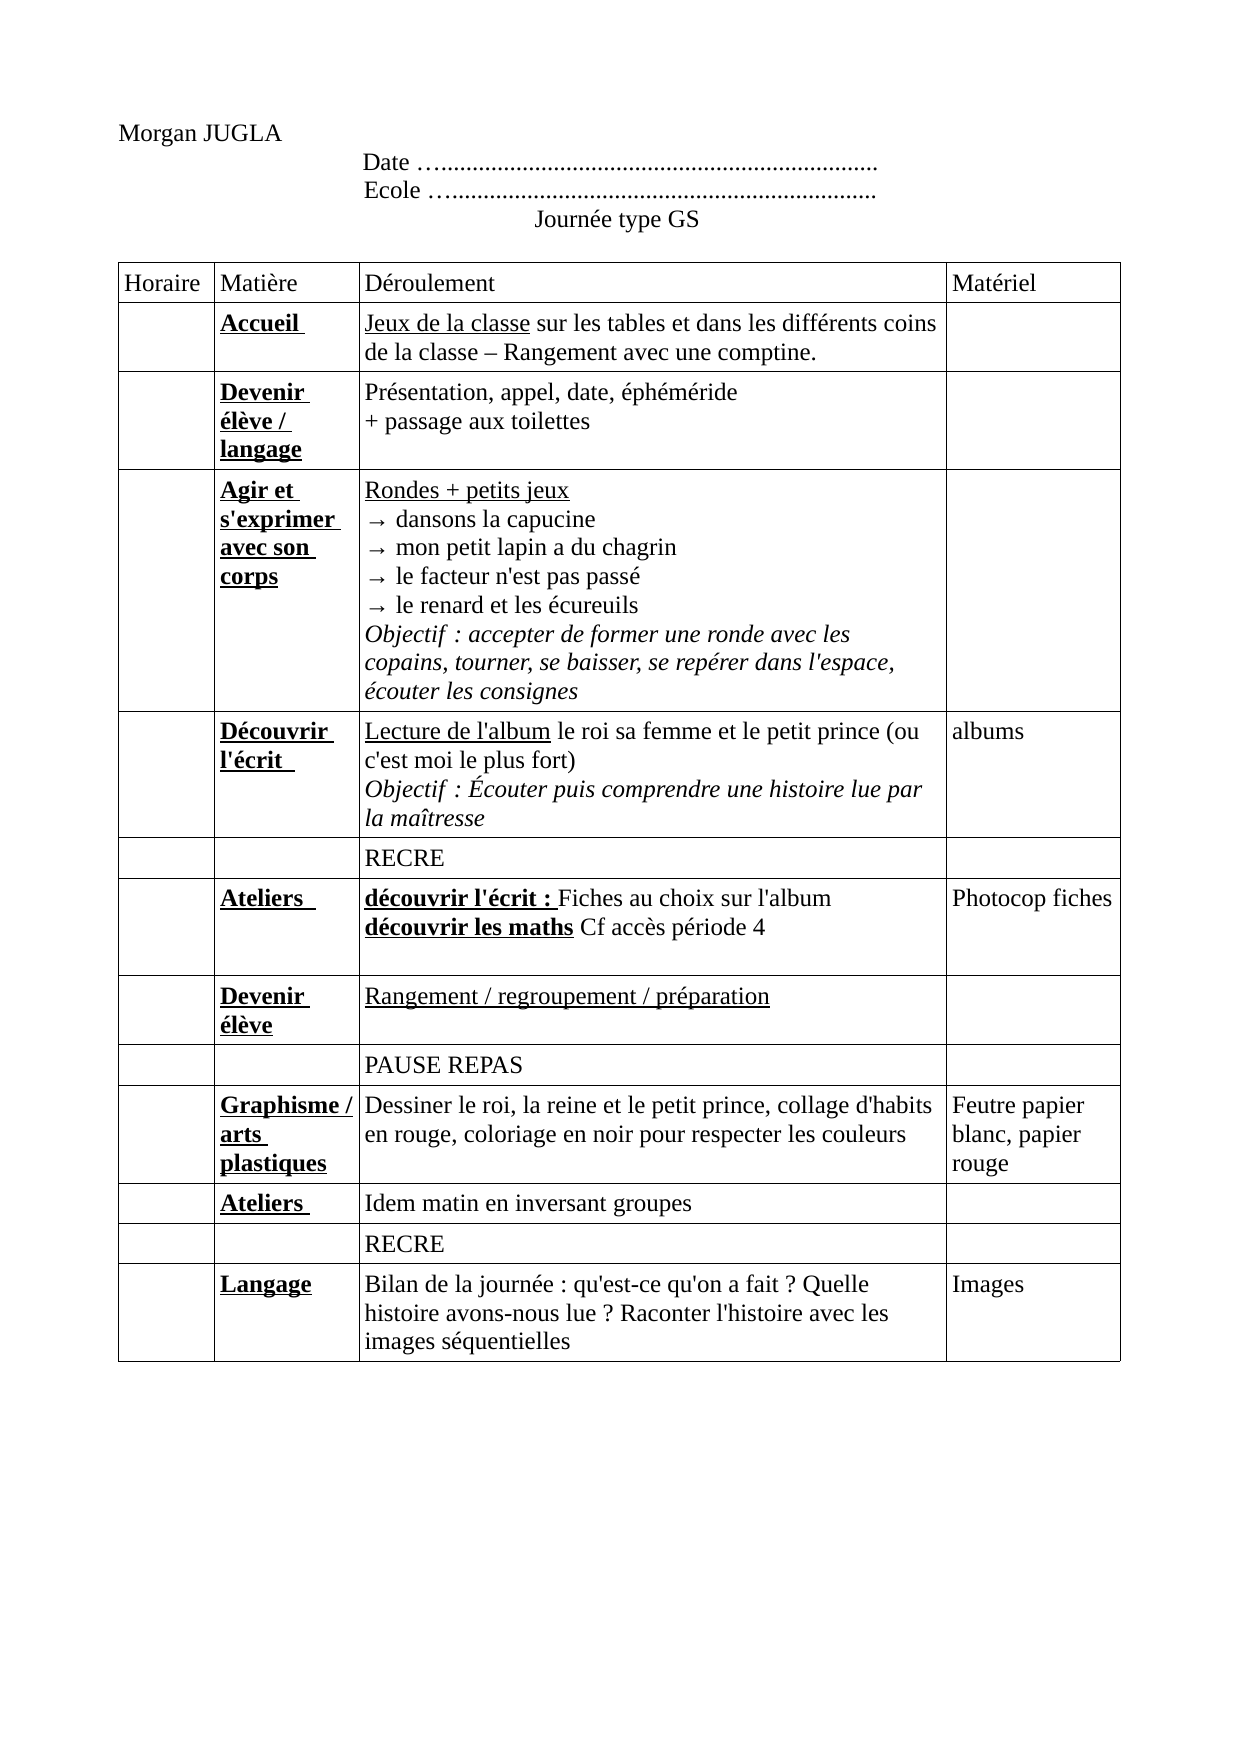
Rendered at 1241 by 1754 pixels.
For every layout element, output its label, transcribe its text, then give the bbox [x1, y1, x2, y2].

table_cell [215, 838, 359, 877]
table_cell [947, 1224, 1120, 1263]
table_cell [119, 712, 214, 837]
table_cell albums [947, 712, 1120, 837]
table_cell Accueil [215, 303, 359, 371]
table_cell Images [947, 1264, 1120, 1361]
table_cell Rondes + petits jeux → dansons la capucine → mon petit lapin a du chagrin → le facteur n'est pas passé → le renard et les écureuils Objectif : accepter de former une ronde avec les copains, tourner, se baisser, se repérer dans l'espace, écouter les consignes [360, 470, 946, 711]
text Journée type GS [118, 204, 1122, 233]
table_cell [119, 976, 214, 1044]
table_cell [119, 1264, 214, 1361]
table_cell [119, 470, 214, 711]
table_cell Bilan de la journée : qu'est-ce qu'on a fait ? Quelle histoire avons-nous lue ? Raconter l'histoire avec les images séquentielles [360, 1264, 946, 1361]
table_cell [947, 838, 1120, 877]
table_cell [947, 470, 1120, 711]
table_cell Devenir élève [215, 976, 359, 1044]
table_cell [119, 372, 214, 469]
table_cell Rangement / regroupement / préparation [360, 976, 946, 1044]
table_cell [947, 303, 1120, 371]
table_cell Lecture de l'album le roi sa femme et le petit prince (ou c'est moi le plus fort) Objectif : Écouter puis comprendre une histoire lue par la maîtresse [360, 712, 946, 837]
text Ecole ….................................................................... [118, 176, 1122, 204]
table_cell Feutre papier blanc, papier rouge [947, 1086, 1120, 1182]
table_cell [215, 1224, 359, 1263]
table_cell [119, 838, 214, 877]
table_cell [119, 879, 214, 975]
table_cell Présentation, appel, date, éphéméride + passage aux toilettes [360, 372, 946, 469]
table_cell Dessiner le roi, la reine et le petit prince, collage d'habits en rouge, coloriage en noir pour respecter les couleurs [360, 1086, 946, 1182]
table_cell Ateliers [215, 879, 359, 975]
table_header Déroulement [360, 263, 946, 302]
table_cell Devenir élève / langage [215, 372, 359, 469]
table_cell [215, 1045, 359, 1085]
table_cell RECRE [360, 838, 946, 877]
table_cell PAUSE REPAS [360, 1045, 946, 1085]
table_cell Photocop fiches [947, 879, 1120, 975]
table_header Horaire [119, 263, 214, 302]
table_cell [119, 1045, 214, 1085]
text Date …...................................................................... [118, 147, 1122, 176]
table_cell [119, 1224, 214, 1263]
table_cell Jeux de la classe sur les tables et dans les différents coins de la classe – Rangement avec une comptine. [360, 303, 946, 371]
table_cell [947, 1045, 1120, 1085]
table_cell [947, 372, 1120, 469]
table_cell [119, 1184, 214, 1223]
table_cell découvrir l'écrit : Fiches au choix sur l'album découvrir les maths Cf accès période 4 [360, 879, 946, 975]
table_cell Idem matin en inversant groupes [360, 1184, 946, 1223]
table_cell [947, 976, 1120, 1044]
table_header Matière [215, 263, 359, 302]
table_cell Langage [215, 1264, 359, 1361]
table_cell [947, 1184, 1120, 1223]
table_cell RECRE [360, 1224, 946, 1263]
table_cell Agir et s'exprimer avec son corps [215, 470, 359, 711]
table_cell [119, 1086, 214, 1182]
table_cell Ateliers [215, 1184, 359, 1223]
table_cell [119, 303, 214, 371]
text Morgan JUGLA [118, 118, 1122, 147]
table_header Matériel [947, 263, 1120, 302]
table_cell Découvrir l'écrit [215, 712, 359, 837]
table_cell Graphisme / arts plastiques [215, 1086, 359, 1182]
